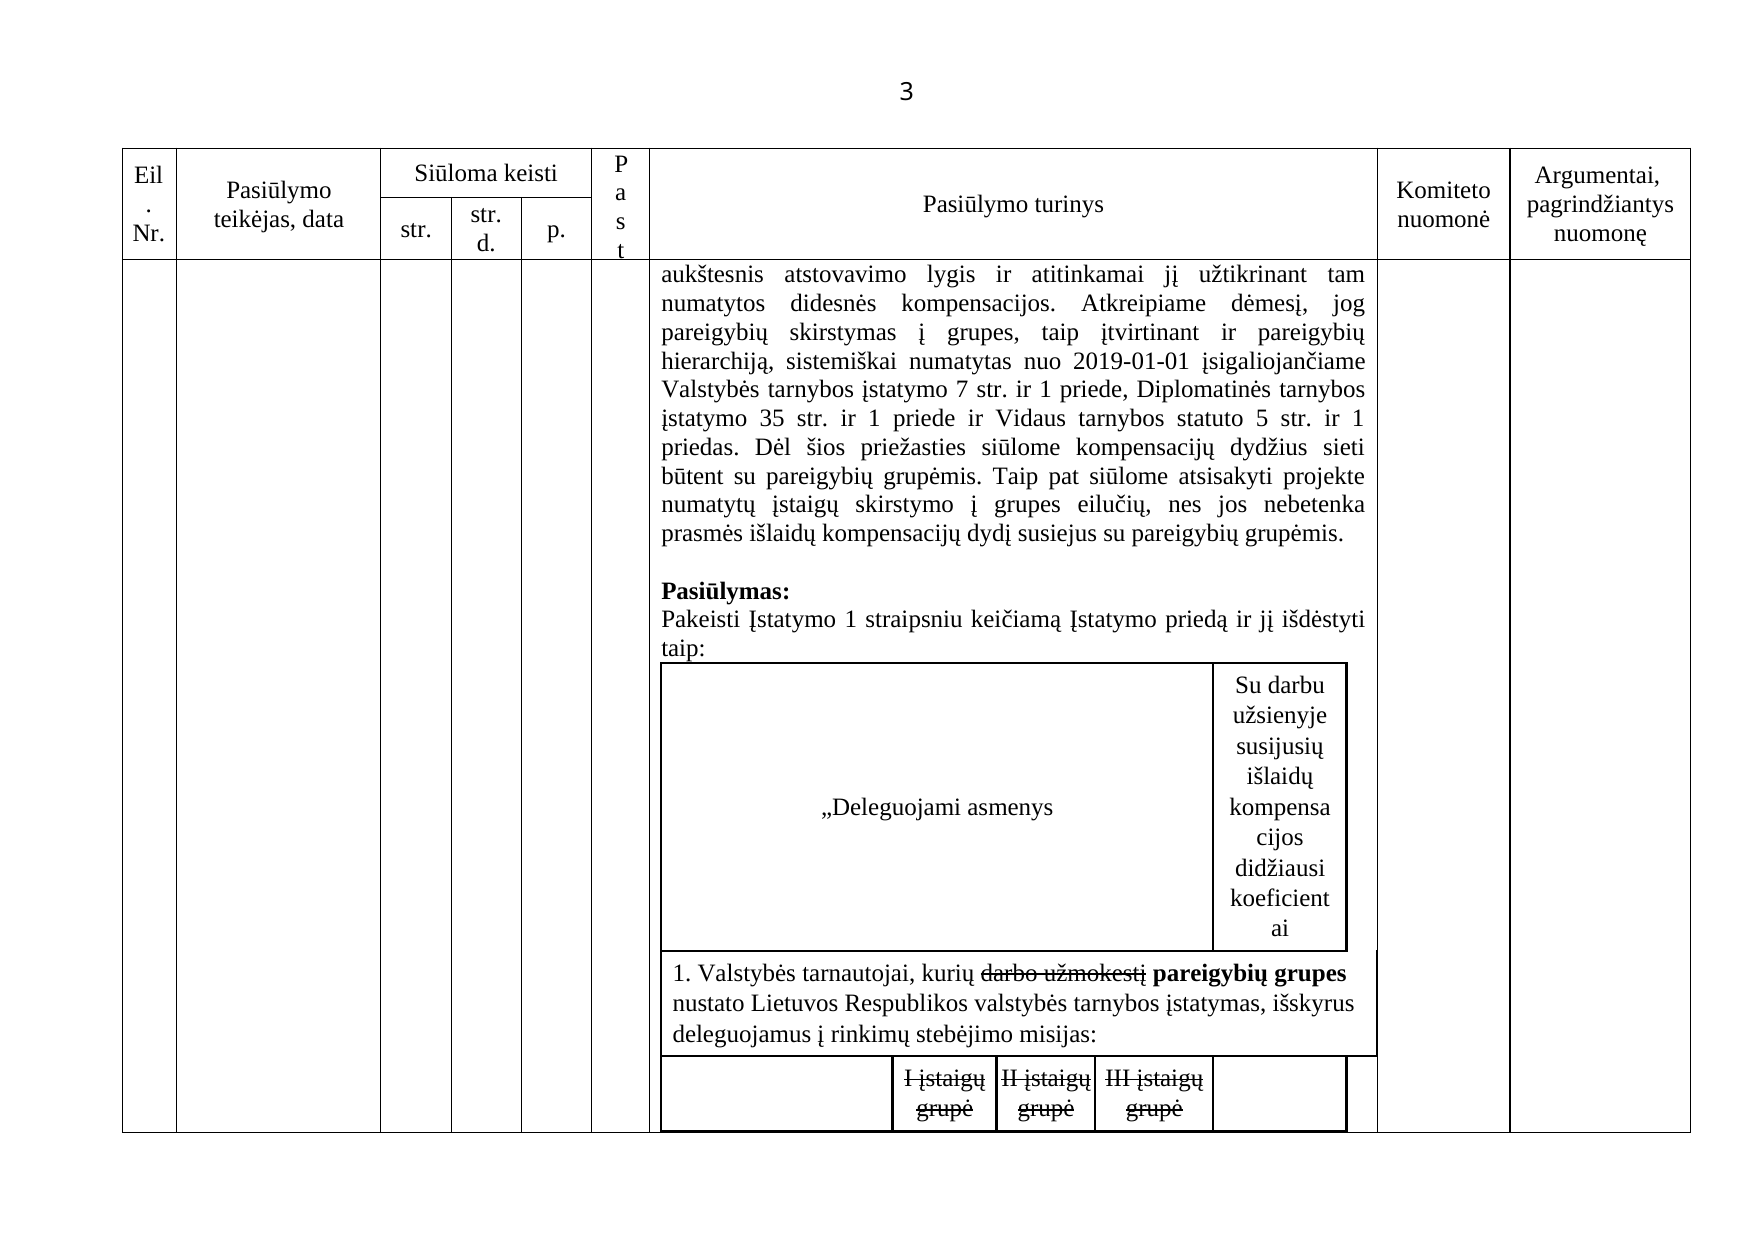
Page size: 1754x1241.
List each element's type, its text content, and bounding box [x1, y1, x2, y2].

table_header Su darbu užsienyje susijusių išlaidų kompensacijos didžiausi koeficientai [1214, 664, 1345, 950]
table_cell [1348, 1057, 1377, 1130]
table_cell [662, 1057, 891, 1130]
table_header Komiteto nuomonė [1378, 149, 1509, 258]
table_cell [522, 260, 591, 1132]
table_cell [592, 260, 649, 1132]
table_cell [177, 260, 380, 1132]
table_cell I įstaigų grupė [894, 1057, 995, 1130]
table_cell 1. Valstybės tarnautojai, kurių darbo užmokestį pareigybių grupes nustato Lietuvos Respublikos valstybės tarnybos įstatymas, išskyrus deleguojamus į rinkimų stebėjimo misijas: [662, 950, 1376, 1055]
table_cell [381, 260, 451, 1132]
table_header Pasiūlymo turinys [650, 149, 1377, 258]
table_cell str. d. [452, 198, 521, 258]
table_cell aukštesnis atstovavimo lygis ir atitinkamai jį užtikrinant tam numatytos didesnės kompensacijos. Atkreipiame dėmesį, jog pareigybių skirstymas į grupes, taip įtvirtinant ir pareigybių hierarchiją, sistemiškai numatytas nuo 2019-01-01 įsigaliojančiame Valstybės tarnybos įstatymo 7 str. ir 1 priede, Diplomatinės tarnybos įstatymo 35 str. ir 1 priede ir Vidaus tarnybos statuto 5 str. ir 1 priedas. Dėl šios priežasties siūlome kompensacijų dydžius sieti būtent su pareigybių grupėmis. Taip pat siūlome atsisakyti projekte numatytų įstaigų skirstymo į grupes eilučių, nes jos nebetenka prasmės išlaidų kompensacijų dydį susiejus su pareigybių grupėmis. Pasiūlymas: Pakeisti Įstatymo 1 straipsniu keičiamą Įstatymo priedą ir jį išdėstyti taip: [650, 260, 1377, 1132]
table_header „Deleguojami asmenys [662, 664, 1212, 950]
table_cell [1378, 260, 1509, 1132]
table_header Pastabos [592, 149, 649, 258]
table_cell [452, 260, 521, 1132]
table_cell str. [381, 198, 451, 258]
table_cell [1511, 260, 1690, 1132]
table_header [1348, 662, 1377, 950]
table_header Argumentai, pagrindžiantys nuomonę [1511, 149, 1690, 258]
table_cell p. [522, 198, 591, 258]
table_cell [123, 260, 176, 1132]
table_header Siūloma keisti [381, 149, 591, 197]
table_header Eil. Nr. [123, 149, 176, 258]
table_header Pasiūlymo teikėjas, data [177, 149, 380, 258]
table_cell III įstaigų grupė [1096, 1057, 1212, 1130]
table_cell II įstaigų grupė [998, 1057, 1094, 1130]
table_cell [1214, 1057, 1345, 1130]
